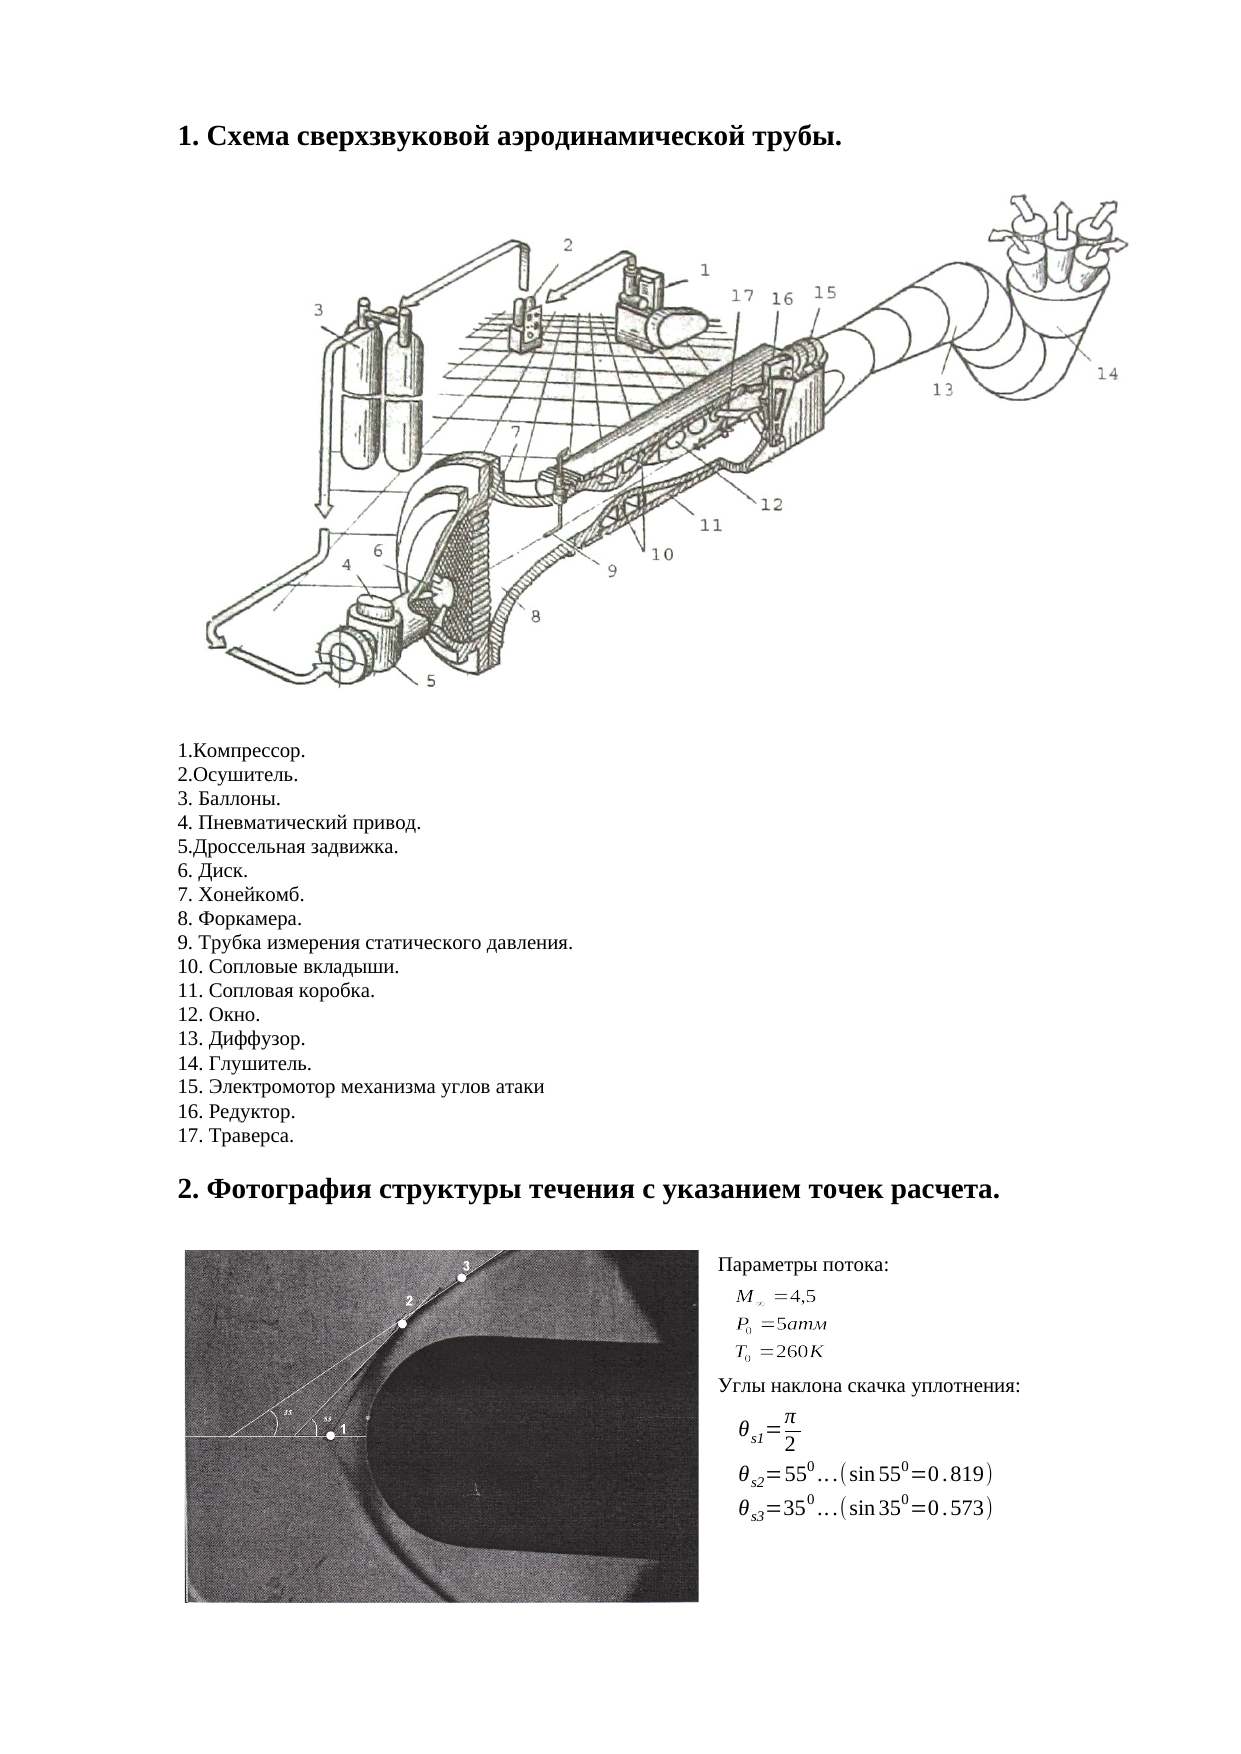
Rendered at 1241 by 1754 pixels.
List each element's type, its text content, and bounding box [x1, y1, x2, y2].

text Параметры потока: [699, 1252, 1152, 1276]
text 17. Траверса. [177, 1123, 1152, 1147]
text 4. Пневматический привод. [177, 810, 1152, 834]
text 2.Осушитель. [177, 762, 1152, 786]
text Углы наклона скачка уплотнения: [699, 1373, 1152, 1397]
text 12. Окно. [177, 1002, 1152, 1026]
text 13. Диффузор. [177, 1026, 1152, 1050]
text 1.Компрессор. [177, 738, 1152, 762]
text 14. Глушитель. [177, 1050, 1152, 1074]
text 3. Баллоны. [177, 786, 1152, 810]
picture [184, 1250, 699, 1603]
text 10. Сопловые вкладыши. [177, 954, 1152, 978]
text 16. Редуктор. [177, 1098, 1152, 1123]
text 6. Диск. [177, 858, 1152, 882]
text 2. Фотография структуры течения с указанием точек расчета. [177, 1171, 1152, 1204]
text 8. Форкамера. [177, 906, 1152, 930]
picture [192, 183, 1135, 706]
text 9. Трубка измерения статического давления. [177, 930, 1152, 954]
text 15. Электромотор механизма углов атаки [177, 1074, 1152, 1098]
text 11. Сопловая коробка. [177, 978, 1152, 1002]
text 1. Схема сверхзвуковой аэродинамической трубы. [177, 118, 1152, 152]
text 5.Дроссельная задвижка. [177, 834, 1152, 858]
text 7. Хонейкомб. [177, 882, 1152, 906]
